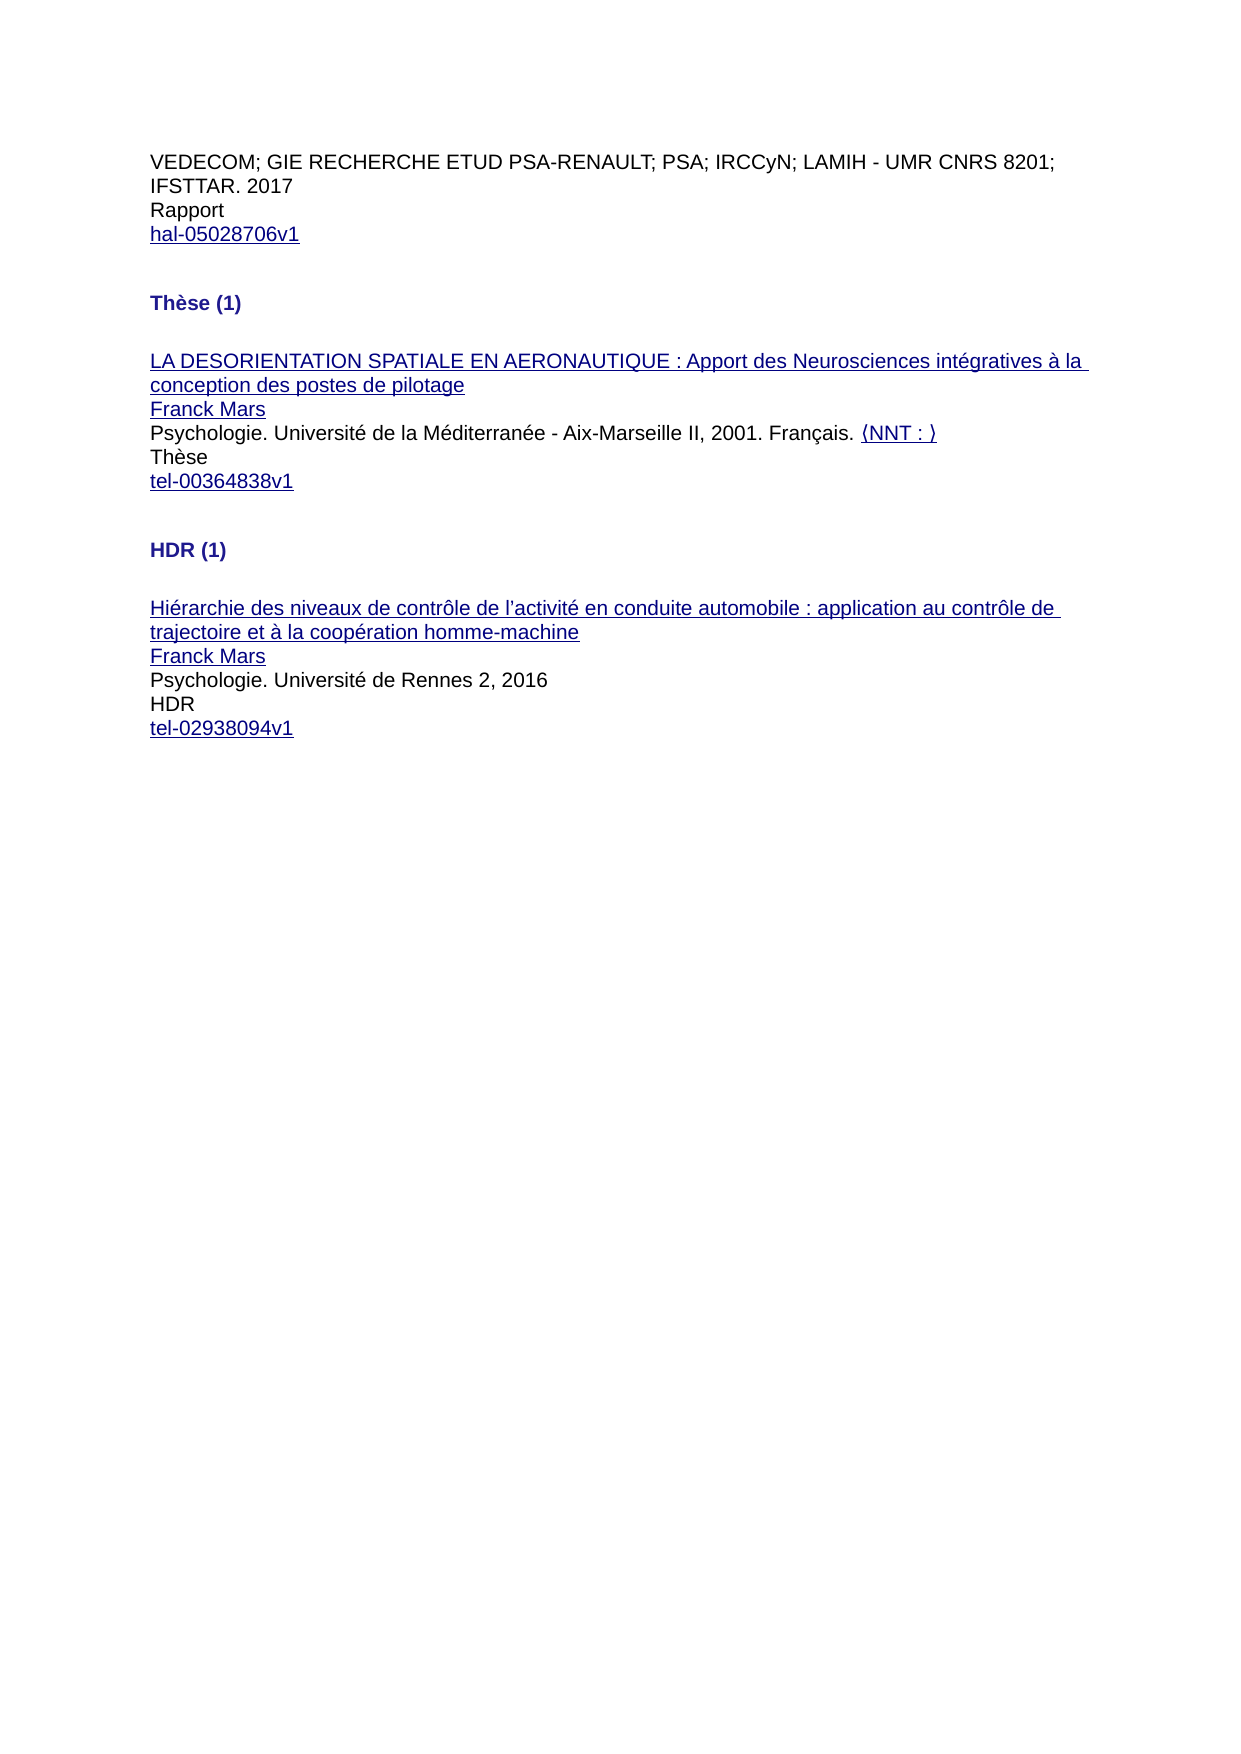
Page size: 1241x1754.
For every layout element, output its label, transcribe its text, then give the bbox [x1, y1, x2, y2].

subtitle Thèse (1) [150, 291, 1090, 314]
subtitle HDR (1) [150, 537, 1090, 561]
table_cell Synthèse des états de l’art. T2.2 Spécification des cas d’usage, des types de CHM et des dispositifs de monitoring M1-M18 Marlène Bel,Mercedes Bueno-Garcia,Géraldine van Der Beken,Iolande Vingiano-Viricel,Sami Kraiemet al. VEDECOM; GIE RECHERCHE ETUD PSA-RENAULT; PSA; IRCCyN; LAMIH - UMR CNRS 8201; IFSTTAR. 2017 Rapport hal-05028706v1 [150, 150, 1090, 246]
table_header LA DESORIENTATION SPATIALE EN AERONAUTIQUE : Apport des Neurosciences intégratives à la conception des postes de pilotage Franck Mars Psychologie. Université de la Méditerranée - Aix-Marseille II, 2001. Français. ⟨NNT : ⟩ Thèse tel-00364838v1 [150, 349, 1090, 493]
table_header Hiérarchie des niveaux de contrôle de l’activité en conduite automobile : application au contrôle de trajectoire et à la coopération homme-machine Franck Mars Psychologie. Université de Rennes 2, 2016 HDR tel-02938094v1 [150, 596, 1090, 739]
